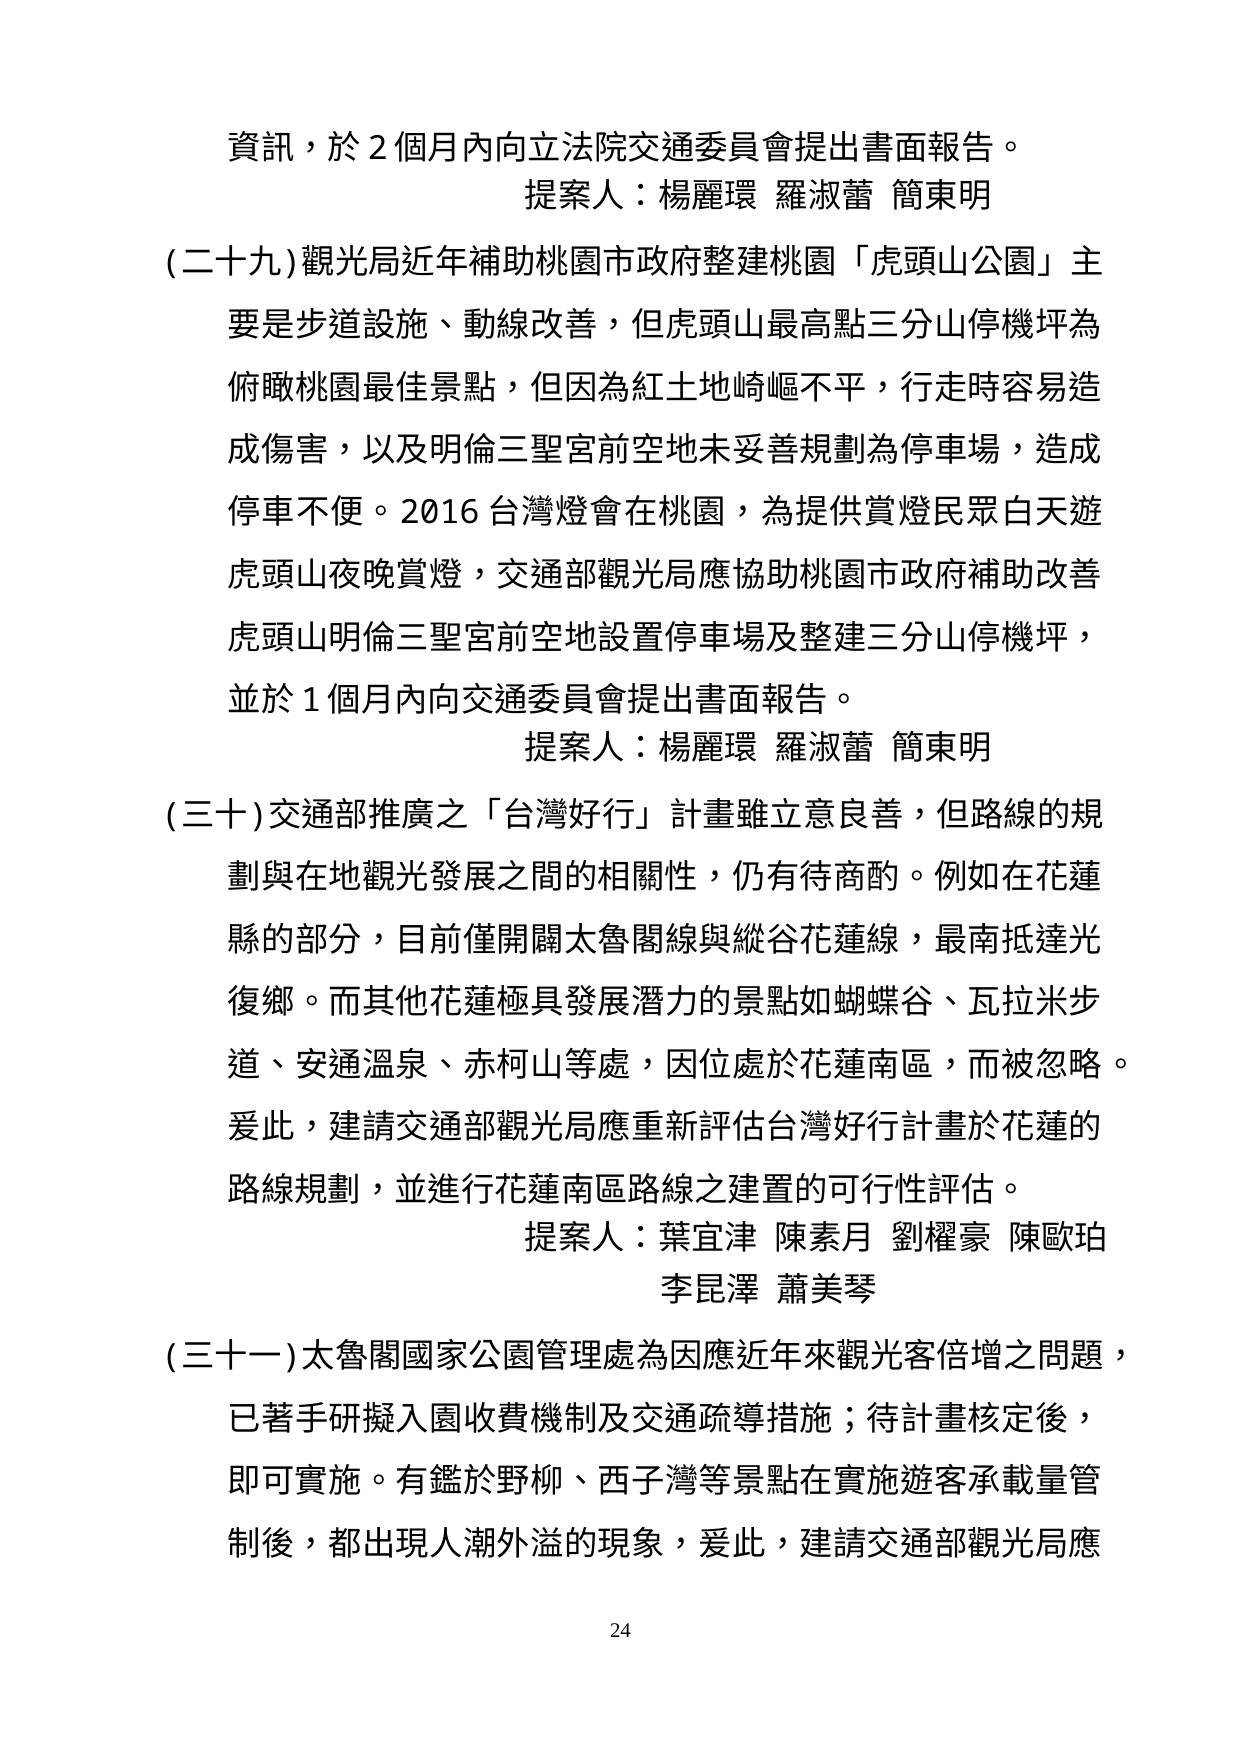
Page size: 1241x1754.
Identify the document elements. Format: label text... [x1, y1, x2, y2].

text 提案人：楊麗環 羅淑蕾 簡東明 [524, 166, 1119, 218]
text (二十九)觀光局近年補助桃園市政府整建桃園「虎頭山公園」主要是步道設施、動線改善，但虎頭山最高點三分山停機坪為俯瞰桃園最佳景點，但因為紅土地崎嶇不平，行走時容易造成傷害，以及明倫三聖宮前空地未妥善規劃為停車場，造成停車不便。2016台灣燈會在桃園，為提供賞燈民眾白天遊虎頭山夜晚賞燈，交通部觀光局應協助桃園市政府補助改善虎頭山明倫三聖宮前空地設置停車場及整建三分山停機坪，並於1個月內向交通委員會提出書面報告。 [161, 218, 1104, 718]
text (三十一)太魯閣國家公園管理處為因應近年來觀光客倍增之問題，已著手研擬入園收費機制及交通疏導措施；待計畫核定後，即可實施。有鑑於野柳、西子灣等景點在實施遊客承載量管制後，都出現人潮外溢的現象，爰此，建請交通部觀光局應扮演協助性角色，協同太魯閣國家公園管理處等機關研擬計畫，輔導太魯閣國家公園周邊的社區，利用其既有的人文與歷史特色，來發展成為具地方風格的衛星景點，例如新城老街、神社等。如此作為，除了可以吸納外溢人潮外，更可創造周邊地區的商機。 [161, 1312, 1104, 1562]
text 資訊，於2個月內向立法院交通委員會提出書面報告。 [161, 103, 1104, 166]
text (三十)交通部推廣之「台灣好行」計畫雖立意良善，但路線的規劃與在地觀光發展之間的相關性，仍有待商酌。例如在花蓮縣的部分，目前僅開闢太魯閣線與縱谷花蓮線，最南抵達光復鄉。而其他花蓮極具發展潛力的景點如蝴蝶谷、瓦拉米步道、安通溫泉、赤柯山等處，因位處於花蓮南區，而被忽略。爰此，建請交通部觀光局應重新評估台灣好行計畫於花蓮的路線規劃，並進行花蓮南區路線之建置的可行性評估。 [161, 770, 1104, 1207]
text 提案人：楊麗環 羅淑蕾 簡東明 [524, 718, 1119, 770]
text 提案人：葉宜津 陳素月 劉櫂豪 陳歐珀李昆澤 蕭美琴 [524, 1207, 1119, 1312]
